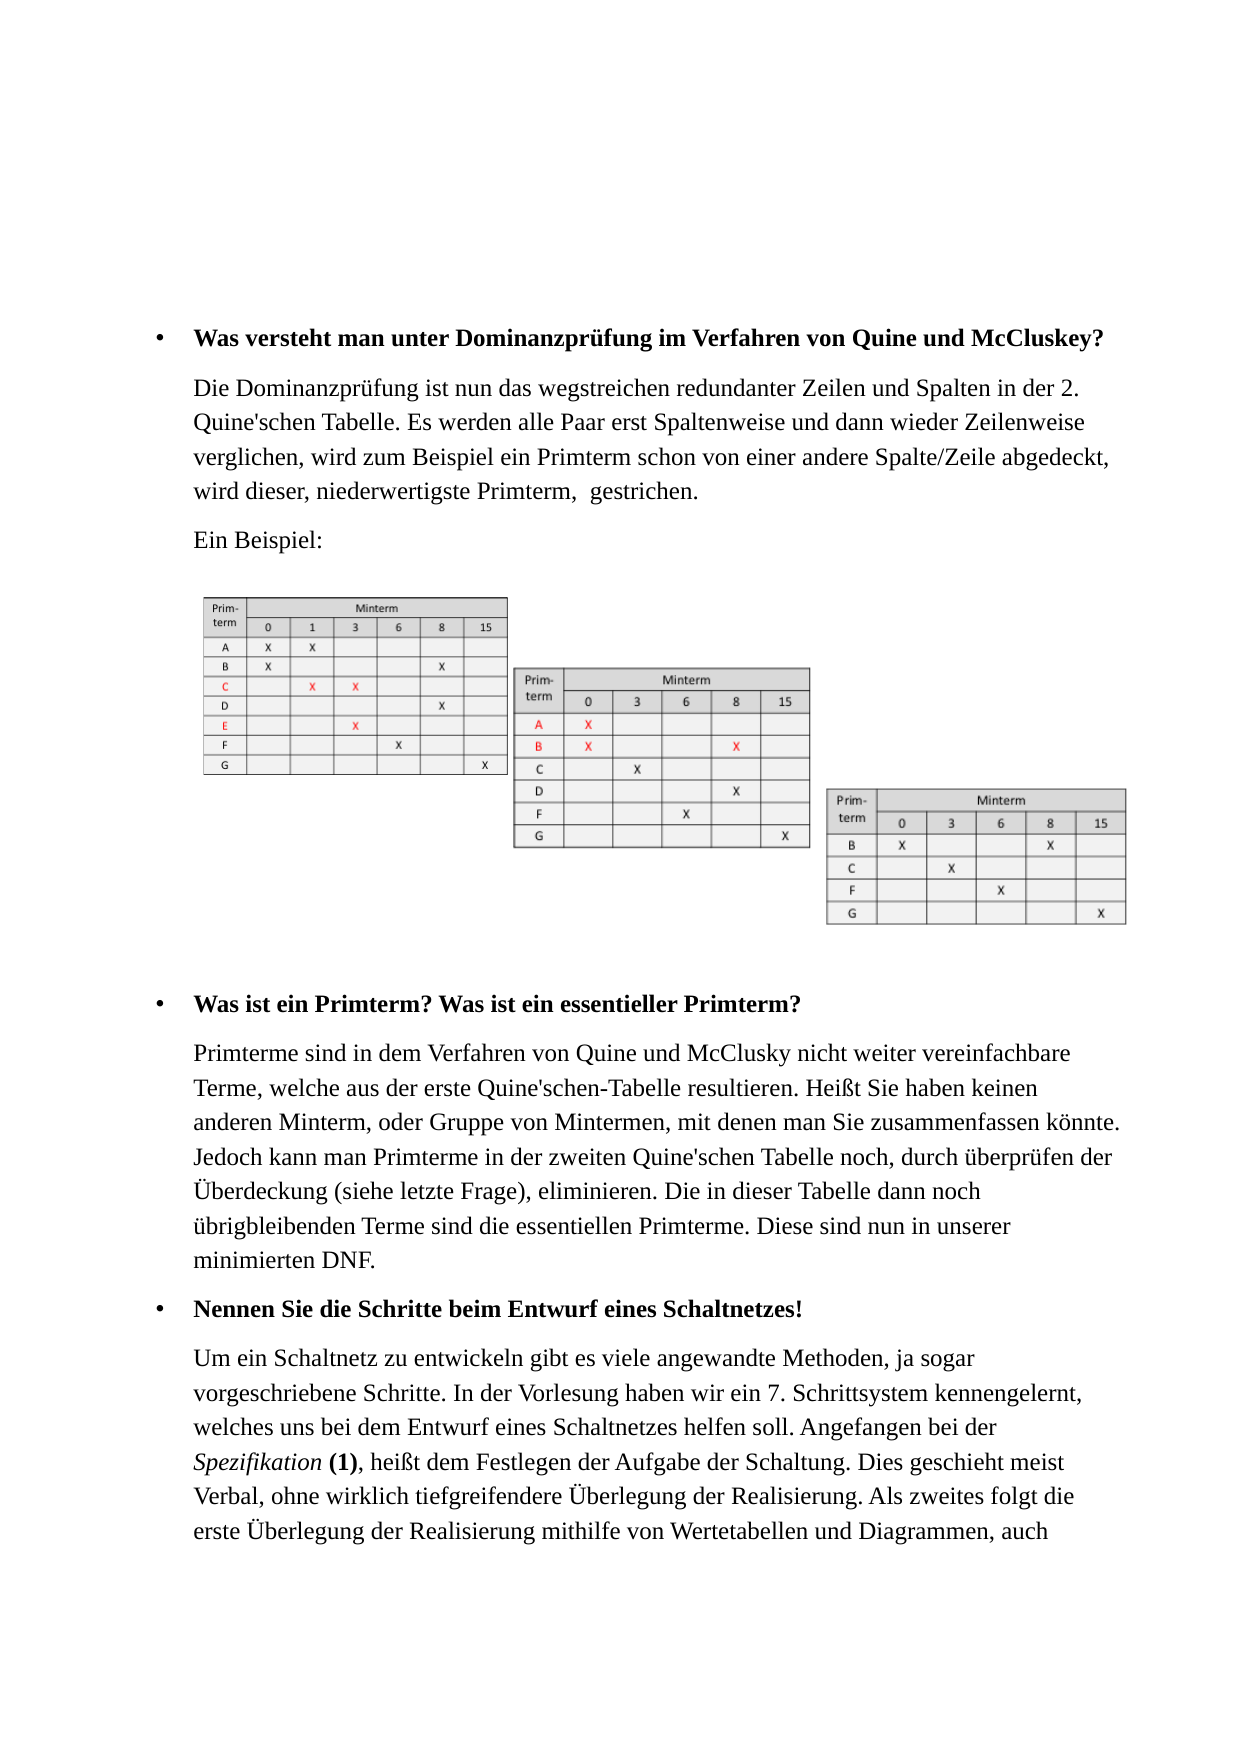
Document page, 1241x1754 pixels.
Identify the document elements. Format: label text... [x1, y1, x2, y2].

list Die Dominanzprüfung ist nun das wegstreichen redundanter Zeilen und Spalten in der 2. Quine'schen Tabelle. Es werden alle Paar erst Spaltenweise und dann wieder Zeilenweise verglichen, wird zum Beispiel ein Primterm schon von einer andere Spalte/Zeile abgedeckt, wird dieser, niederwertigste Primterm, gestrichen. [156, 373, 1122, 505]
list Ein Beispiel: [156, 525, 1122, 554]
list Was versteht man unter Dominanzprüfung im Verfahren von Quine und McCluskey? [156, 323, 1122, 352]
list Um ein Schaltnetz zu entwickeln gibt es viele angewandte Methoden, ja sogar vorgeschriebene Schritte. In der Vorlesung haben wir ein 7. Schrittsystem kennengelernt, welches uns bei dem Entwurf eines Schaltnetzes helfen soll. Angefangen bei der Spezifikation (1), heißt dem Festlegen der Aufgabe der Schaltung. Dies geschieht meist Verbal, ohne wirklich tiefgreifendere Überlegung der Realisierung. Als zweites folgt die erste Überlegung der Realisierung mithilfe von Wertetabellen und Diagrammen, auch [156, 1343, 1122, 1544]
picture [825, 784, 1131, 927]
list Was ist ein Primterm? Was ist ein essentieller Primterm? [156, 989, 1122, 1018]
picture [203, 596, 816, 854]
list Primterme sind in dem Verfahren von Quine und McClusky nicht weiter vereinfachbare Terme, welche aus der erste Quine'schen-Tabelle resultieren. Heißt Sie haben keinen anderen Minterm, oder Gruppe von Mintermen, mit denen man Sie zusammenfassen könnte. Jedoch kann man Primterme in der zweiten Quine'schen Tabelle noch, durch überprüfen der Überdeckung (siehe letzte Frage), eliminieren. Die in dieser Tabelle dann noch übrigbleibenden Terme sind die essentiellen Primterme. Diese sind nun in unserer minimierten DNF. [156, 1038, 1122, 1274]
list Nennen Sie die Schritte beim Entwurf eines Schaltnetzes! [156, 1294, 1122, 1323]
